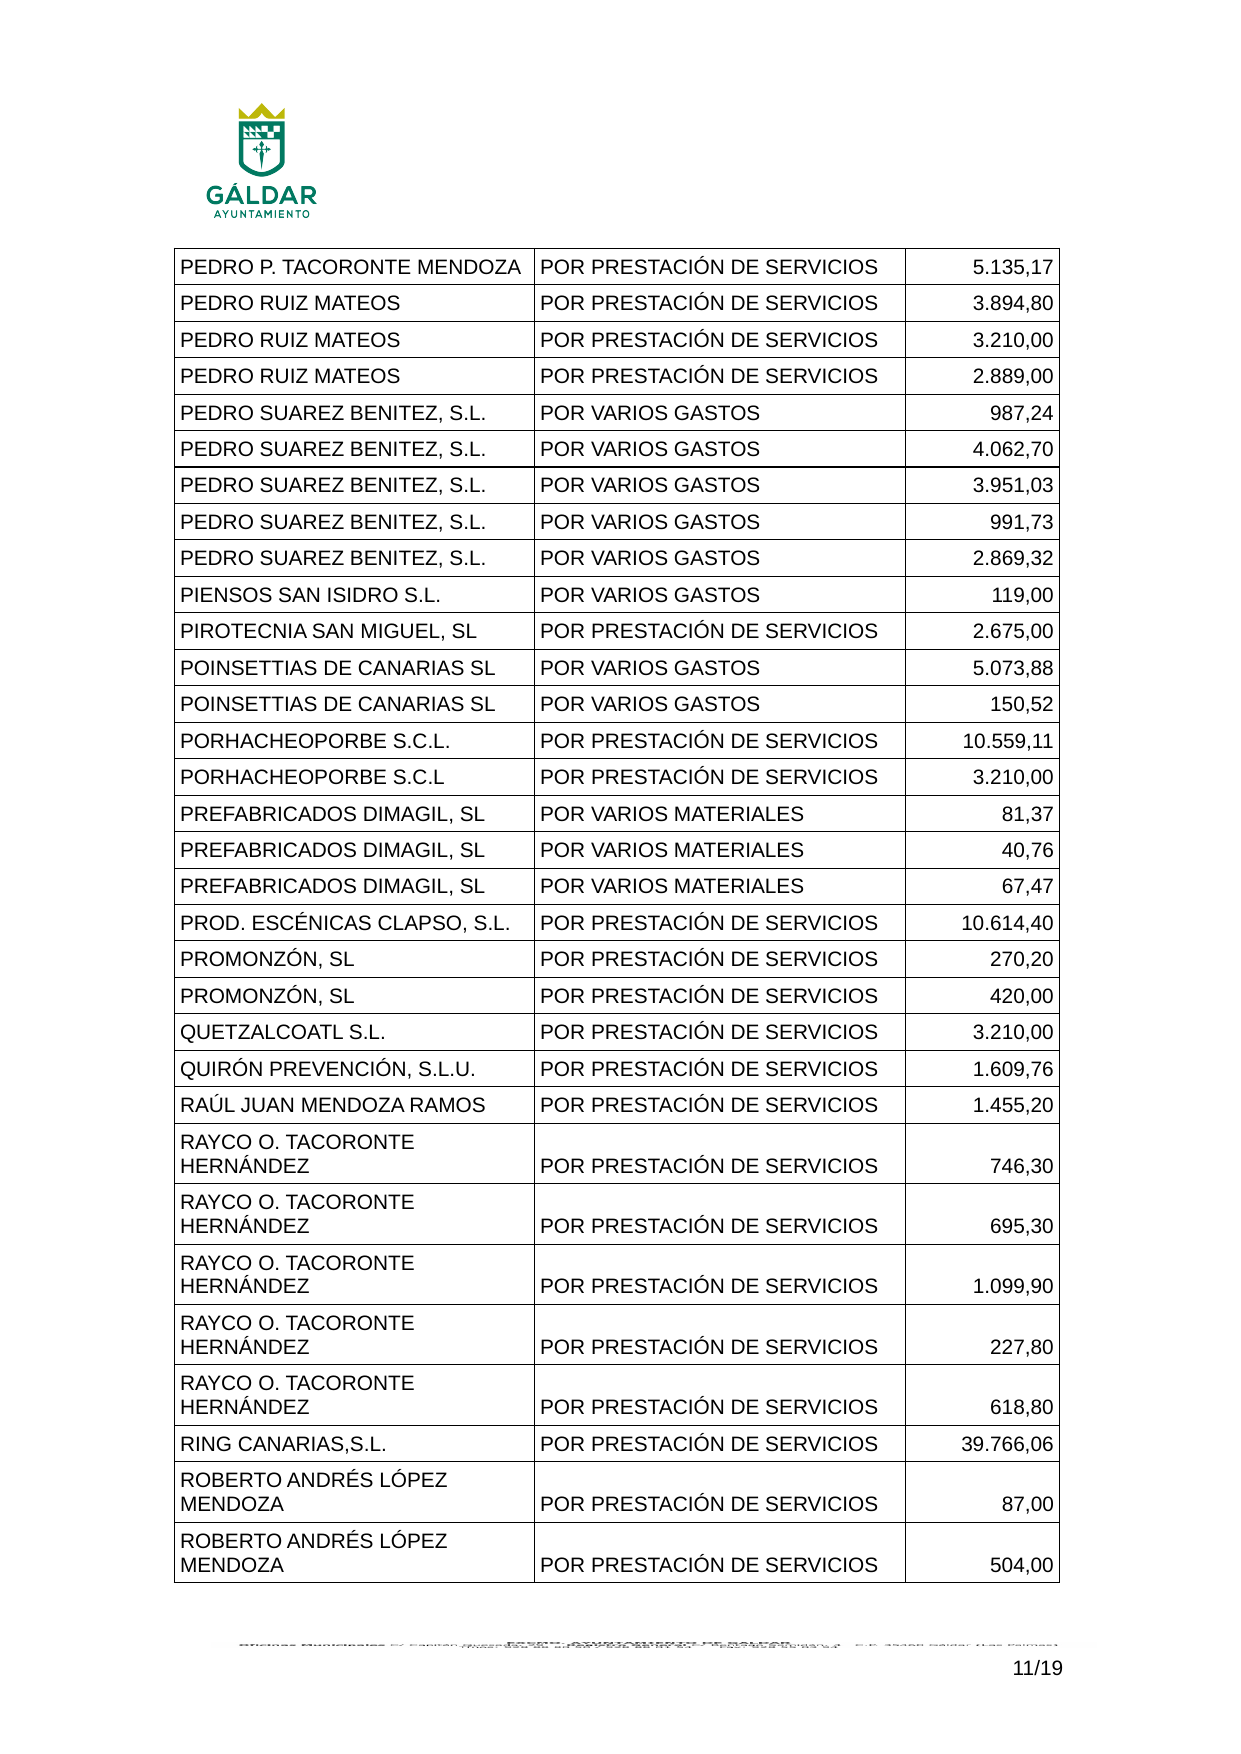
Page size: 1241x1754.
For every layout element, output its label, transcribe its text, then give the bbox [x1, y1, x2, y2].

table_cell QUIRÓN PREVENCIÓN, S.L.U. [175, 1051, 534, 1086]
table_cell RAÚL JUAN MENDOZA RAMOS [175, 1087, 534, 1123]
picture [250, 1642, 1058, 1648]
table_cell POR PRESTACIÓN DE SERVICIOS [535, 723, 905, 758]
table_cell PROMONZÓN, SL [175, 978, 534, 1013]
table_cell POR PRESTACIÓN DE SERVICIOS [535, 1124, 905, 1183]
table_cell 67,47 [906, 869, 1059, 904]
table_cell PREFABRICADOS DIMAGIL, SL [175, 796, 534, 831]
table_cell 2.675,00 [906, 613, 1059, 649]
table_cell PROD. ESCÉNICAS CLAPSO, S.L. [175, 905, 534, 940]
table_cell PEDRO SUAREZ BENITEZ, S.L. [175, 468, 534, 503]
table_cell 3.894,80 [906, 285, 1059, 321]
table_cell POR VARIOS MATERIALES [535, 796, 905, 831]
table_cell RING CANARIAS,S.L. [175, 1426, 534, 1461]
table_cell POR PRESTACIÓN DE SERVICIOS [535, 249, 905, 284]
table_cell POR PRESTACIÓN DE SERVICIOS [535, 905, 905, 940]
table_cell PIENSOS SAN ISIDRO S.L. [175, 577, 534, 612]
table_cell POR VARIOS GASTOS [535, 504, 905, 539]
table_cell POR VARIOS GASTOS [535, 686, 905, 722]
table_cell POR PRESTACIÓN DE SERVICIOS [535, 613, 905, 649]
table_cell 81,37 [906, 796, 1059, 831]
table_cell 227,80 [906, 1305, 1059, 1364]
table_cell POR PRESTACIÓN DE SERVICIOS [535, 358, 905, 393]
table_cell PEDRO RUIZ MATEOS [175, 285, 534, 321]
table_cell PORHACHEOPORBE S.C.L. [175, 723, 534, 758]
table_cell 3.210,00 [906, 322, 1059, 357]
table_cell POR PRESTACIÓN DE SERVICIOS [535, 322, 905, 357]
table_cell POR PRESTACIÓN DE SERVICIOS [535, 1245, 905, 1304]
table_cell 618,80 [906, 1365, 1059, 1425]
table_cell PEDRO SUAREZ BENITEZ, S.L. [175, 431, 534, 466]
table_cell POR PRESTACIÓN DE SERVICIOS [535, 1523, 905, 1582]
table_cell POR PRESTACIÓN DE SERVICIOS [535, 759, 905, 794]
table_cell RAYCO O. TACORONTE HERNÁNDEZ [175, 1365, 534, 1425]
table_cell PORHACHEOPORBE S.C.L [175, 759, 534, 794]
table_cell 270,20 [906, 941, 1059, 977]
table_cell POR PRESTACIÓN DE SERVICIOS [535, 1051, 905, 1086]
table_cell POR VARIOS GASTOS [535, 431, 905, 466]
table_cell 1.455,20 [906, 1087, 1059, 1123]
table_cell POR VARIOS GASTOS [535, 468, 905, 503]
table_cell POR PRESTACIÓN DE SERVICIOS [535, 1087, 905, 1123]
table_cell POR VARIOS GASTOS [535, 650, 905, 685]
table_cell 1.099,90 [906, 1245, 1059, 1304]
table_cell RAYCO O. TACORONTE HERNÁNDEZ [175, 1305, 534, 1364]
table_cell POR PRESTACIÓN DE SERVICIOS [535, 1014, 905, 1050]
table_cell POR PRESTACIÓN DE SERVICIOS [535, 1365, 905, 1425]
table_cell 504,00 [906, 1523, 1059, 1582]
table_cell PEDRO RUIZ MATEOS [175, 322, 534, 357]
table_cell 420,00 [906, 978, 1059, 1013]
table_cell 10.559,11 [906, 723, 1059, 758]
table_cell PEDRO SUAREZ BENITEZ, S.L. [175, 395, 534, 430]
table_cell POR PRESTACIÓN DE SERVICIOS [535, 1305, 905, 1364]
table_cell 119,00 [906, 577, 1059, 612]
table_cell 39.766,06 [906, 1426, 1059, 1461]
table_cell POR PRESTACIÓN DE SERVICIOS [535, 1184, 905, 1243]
table_cell POR PRESTACIÓN DE SERVICIOS [535, 1426, 905, 1461]
table_cell 3.210,00 [906, 1014, 1059, 1050]
table_cell POR VARIOS GASTOS [535, 395, 905, 430]
table_cell 2.869,32 [906, 540, 1059, 576]
table_cell 5.073,88 [906, 650, 1059, 685]
table_cell RAYCO O. TACORONTE HERNÁNDEZ [175, 1184, 534, 1243]
table_cell 10.614,40 [906, 905, 1059, 940]
table_cell 746,30 [906, 1124, 1059, 1183]
table_cell 991,73 [906, 504, 1059, 539]
table_cell PEDRO SUAREZ BENITEZ, S.L. [175, 504, 534, 539]
table_cell POR VARIOS GASTOS [535, 577, 905, 612]
table_cell 987,24 [906, 395, 1059, 430]
table_cell 87,00 [906, 1462, 1059, 1522]
table_cell POR PRESTACIÓN DE SERVICIOS [535, 941, 905, 977]
table_cell RAYCO O. TACORONTE HERNÁNDEZ [175, 1245, 534, 1304]
table_cell POINSETTIAS DE CANARIAS SL [175, 686, 534, 722]
table_cell 3.210,00 [906, 759, 1059, 794]
table_cell POR PRESTACIÓN DE SERVICIOS [535, 1462, 905, 1522]
table_cell POR VARIOS MATERIALES [535, 832, 905, 867]
table_cell 3.951,03 [906, 468, 1059, 503]
table_cell PEDRO P. TACORONTE MENDOZA [175, 249, 534, 284]
table_cell POR VARIOS GASTOS [535, 540, 905, 576]
table_cell 1.609,76 [906, 1051, 1059, 1086]
table_cell PIROTECNIA SAN MIGUEL, SL [175, 613, 534, 649]
table_cell 4.062,70 [906, 431, 1059, 466]
table_cell 2.889,00 [906, 358, 1059, 393]
table_cell 695,30 [906, 1184, 1059, 1243]
table_cell POR PRESTACIÓN DE SERVICIOS [535, 978, 905, 1013]
table_cell 5.135,17 [906, 249, 1059, 284]
table_cell POR VARIOS MATERIALES [535, 869, 905, 904]
table_cell POINSETTIAS DE CANARIAS SL [175, 650, 534, 685]
picture [186, 74, 336, 248]
table_cell PREFABRICADOS DIMAGIL, SL [175, 832, 534, 867]
table_cell PEDRO SUAREZ BENITEZ, S.L. [175, 540, 534, 576]
table_cell QUETZALCOATL S.L. [175, 1014, 534, 1050]
table_cell PROMONZÓN, SL [175, 941, 534, 977]
table_cell PREFABRICADOS DIMAGIL, SL [175, 869, 534, 904]
table_cell 150,52 [906, 686, 1059, 722]
table_cell 40,76 [906, 832, 1059, 867]
table_cell ROBERTO ANDRÉS LÓPEZ MENDOZA [175, 1523, 534, 1582]
table_cell RAYCO O. TACORONTE HERNÁNDEZ [175, 1124, 534, 1183]
table_cell PEDRO RUIZ MATEOS [175, 358, 534, 393]
table_cell POR PRESTACIÓN DE SERVICIOS [535, 285, 905, 321]
table_cell ROBERTO ANDRÉS LÓPEZ MENDOZA [175, 1462, 534, 1522]
